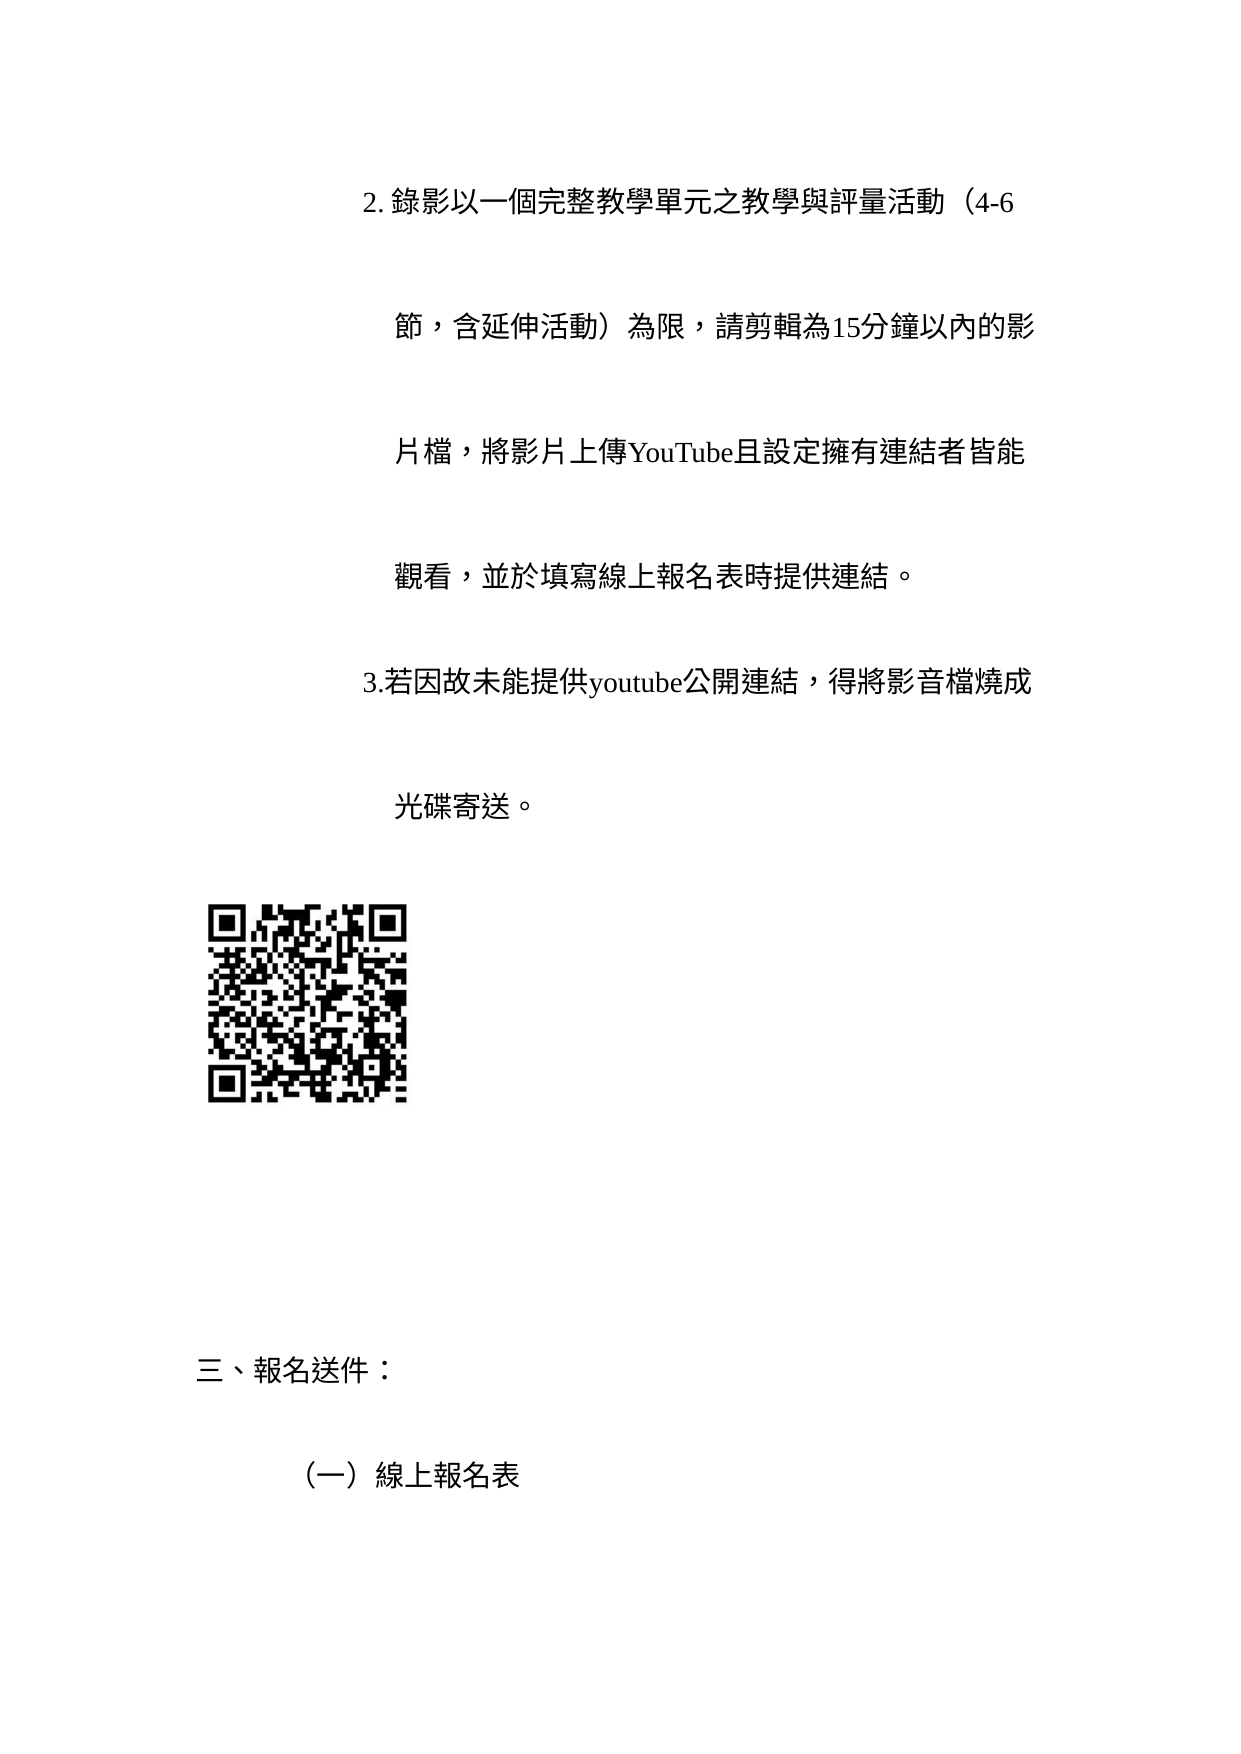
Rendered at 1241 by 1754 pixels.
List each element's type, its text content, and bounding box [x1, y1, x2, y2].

text 三、報名送件： [187, 1327, 1053, 1389]
text 3.若因故未能提供youtube公開連結，得將影音檔燒成光碟寄送。 [362, 638, 1053, 826]
text （一）線上報名表 [287, 1432, 1053, 1494]
text 2. 錄影以一個完整教學單元之教學與評量活動（4-6節，含延伸活動）為限，請剪輯為15分鐘以內的影片檔，將影片上傳YouTube且設定擁有連結者皆能觀看，並於填寫線上報名表時提供連結。 [362, 158, 1053, 596]
